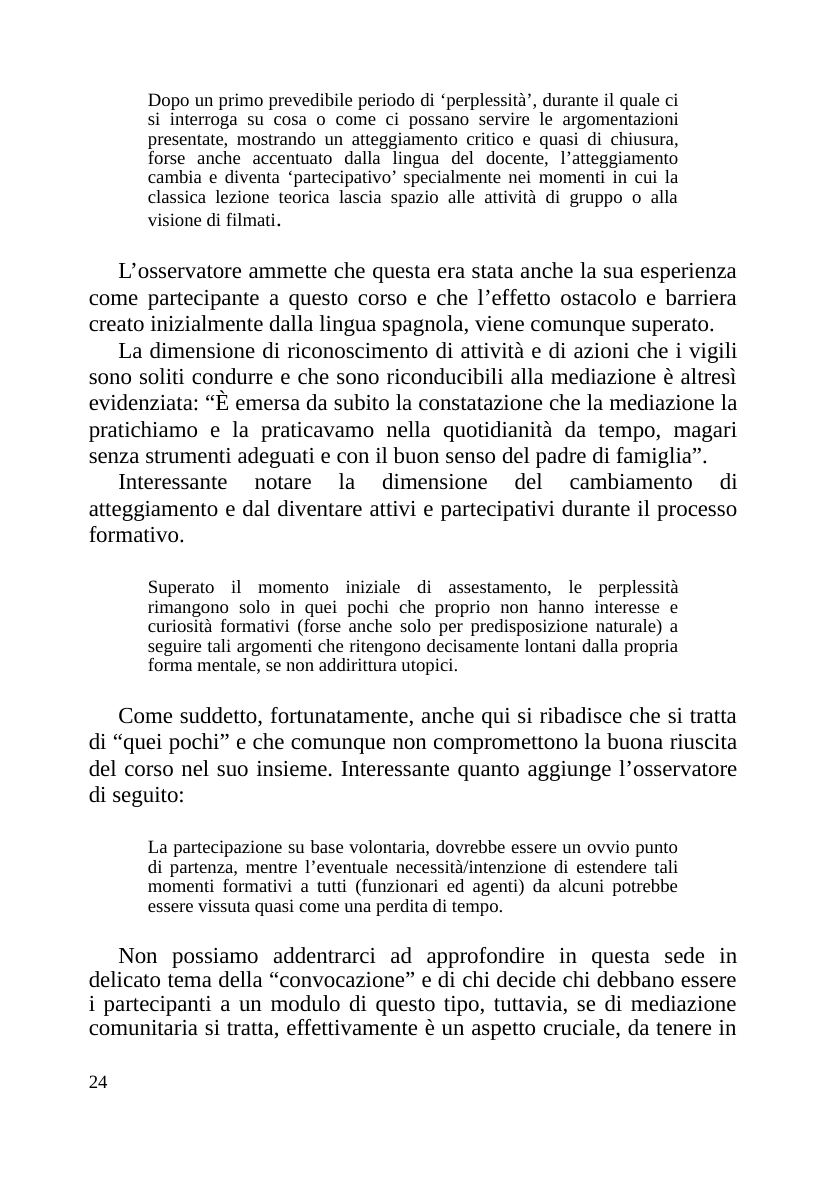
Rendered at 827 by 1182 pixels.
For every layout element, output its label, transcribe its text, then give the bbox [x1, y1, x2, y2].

text La dimensione di riconoscimento di attività e di azioni che i vigili sono soliti condurre e che sono riconducibili alla mediazione è altresì evidenziata: “È emersa da subito la constatazione che la mediazione la pratichiamo e la praticavamo nella quotidianità da tempo, magari senza strumenti adeguati e con il buon senso del padre di famiglia”. [88, 337, 738, 468]
text Non possiamo addentrarci ad approfondire in questa sede in delicato tema della “convocazione” e di chi decide chi debbano essere i partecipanti a un modulo di questo tipo, tuttavia, se di mediazione comunitaria si tratta, effettivamente è un aspetto cruciale, da tenere in [88, 943, 738, 1040]
text Dopo un primo prevedibile periodo di ‘perplessità’, durante il quale ci si interroga su cosa o come ci possano servire le argomentazioni presentate, mostrando un atteggiamento critico e quasi di chiusura, forse anche accentuato dalla lingua del docente, l’atteggiamento cambia e diventa ‘partecipativo’ specialmente nei momenti in cui la classica lezione teorica lascia spazio alle attività di gruppo o alla visione di filmati. [148, 88, 679, 231]
text Superato il momento iniziale di assestamento, le perplessità rimangono solo in quei pochi che proprio non hanno interesse e curiosità formativi (forse anche solo per predisposizione naturale) a seguire tali argomenti che ritengono decisamente lontani dalla propria forma mentale, se non addirittura utopici. [148, 576, 679, 676]
text Interessante notare la dimensione del cambiamento di atteggiamento e dal diventare attivi e partecipativi durante il processo formativo. [88, 468, 738, 547]
text L’osservatore ammette che questa era stata anche la sua esperienza come partecipante a questo corso e che l’effetto ostacolo e barriera creato inizialmente dalla lingua spagnola, viene comunque superato. [88, 258, 738, 337]
text Come suddetto, fortunatamente, anche qui si ribadisce che si tratta di “quei pochi” e che comunque non compromettono la buona riuscita del corso nel suo insieme. Interessante quanto aggiunge l’osservatore di seguito: [88, 702, 738, 807]
text La partecipazione su base volontaria, dovrebbe essere un ovvio punto di partenza, mentre l’eventuale necessità/intenzione di estendere tali momenti formativi a tutti (funzionari ed agenti) da alcuni potrebbe essere vissuta quasi come una perdita di tempo. [148, 836, 679, 916]
